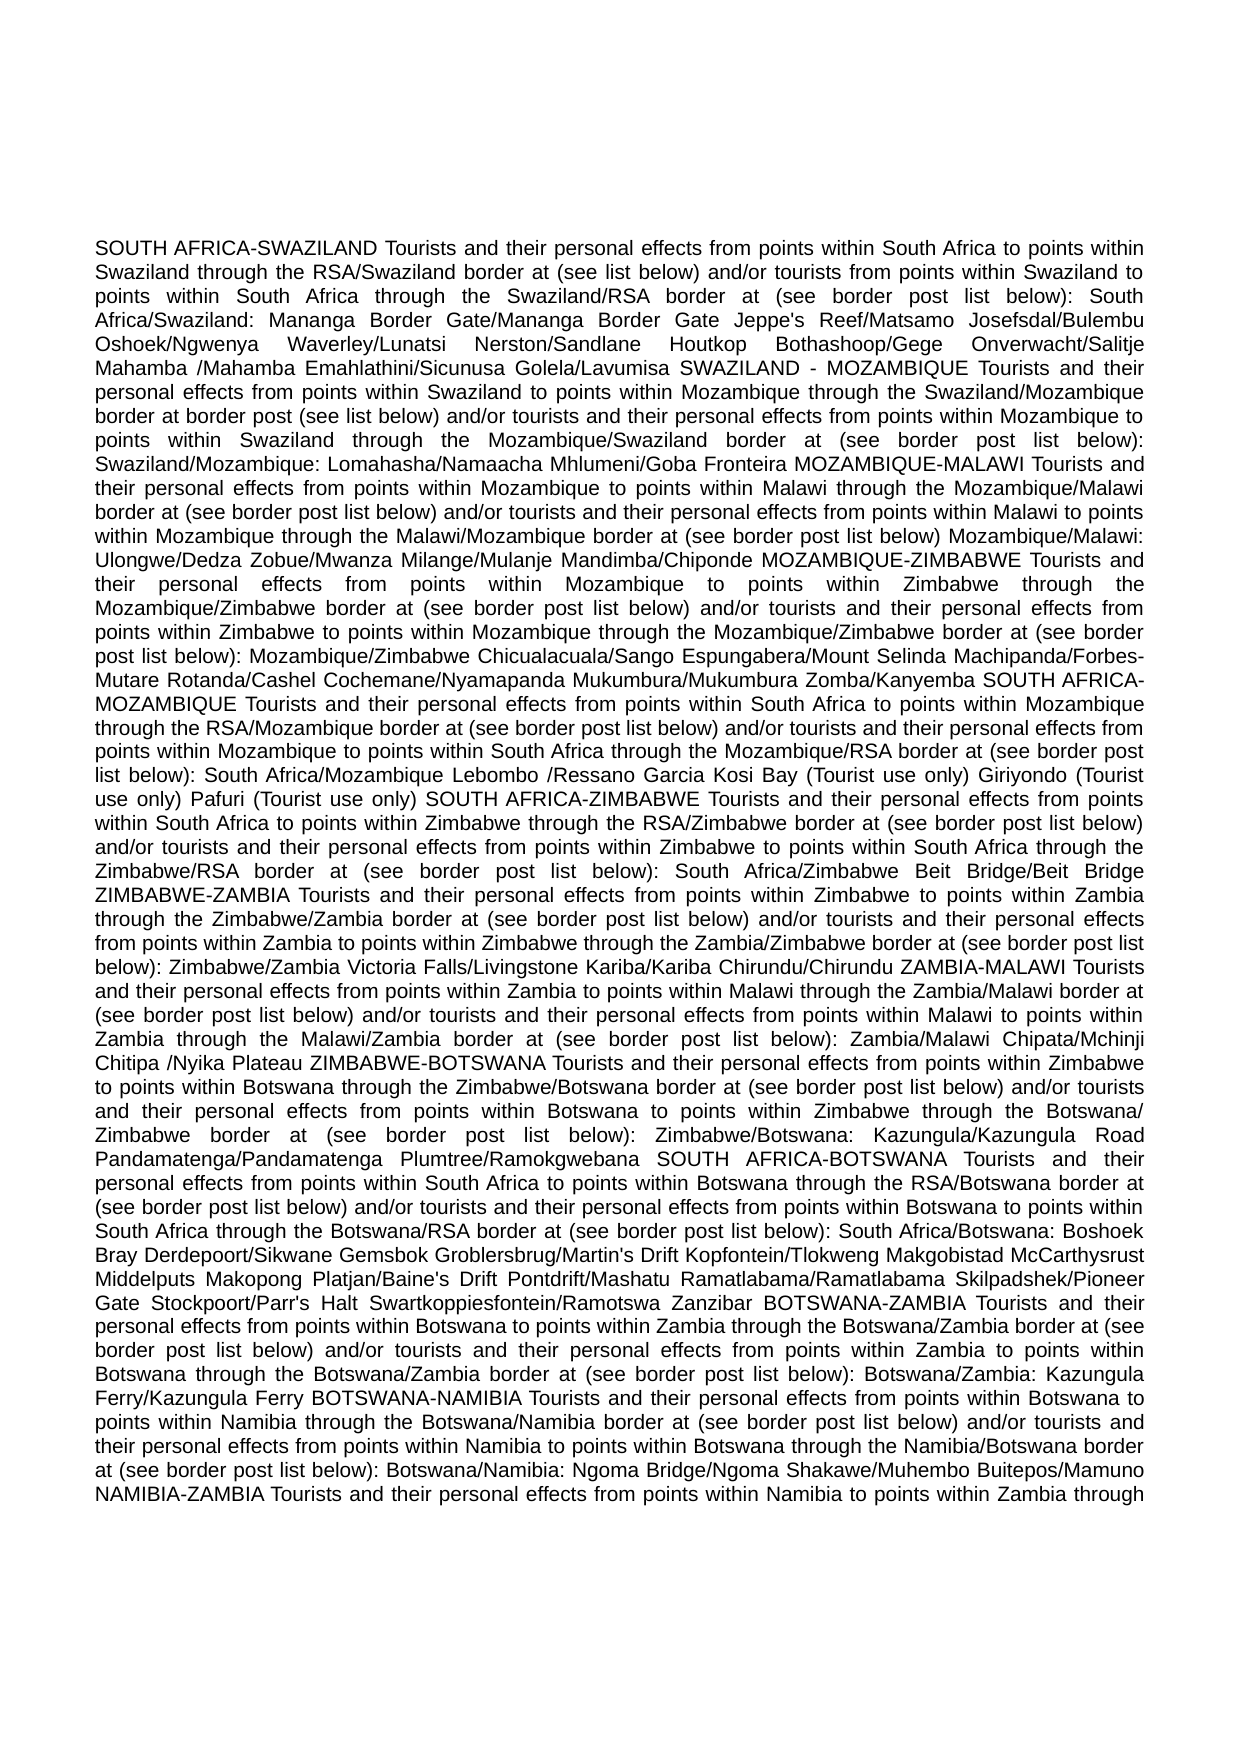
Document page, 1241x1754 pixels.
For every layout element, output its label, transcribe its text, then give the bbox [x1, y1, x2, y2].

text SOUTH AFRICA-SWAZILAND Tourists and their personal effects from points within South Africa to points within Swaziland through the RSA/Swaziland border at (see list below) and/or tourists from points within Swaziland to points within South Africa through the Swaziland/RSA border at (see border post list below): South Africa/Swaziland: Mananga Border Gate/Mananga Border Gate Jeppe's Reef/Matsamo Josefsdal/Bulembu Oshoek/Ngwenya Waverley/Lunatsi Nerston/Sandlane Houtkop Bothashoop/Gege Onverwacht/Salitje Mahamba /Mahamba Emahlathini/Sicunusa Golela/Lavumisa SWAZILAND - MOZAMBIQUE Tourists and their personal effects from points within Swaziland to points within Mozambique through the Swaziland/Mozambique border at border post (see list below) and/or tourists and their personal effects from points within Mozambique to points within Swaziland through the Mozambique/Swaziland border at (see border post list below): Swaziland/Mozambique: Lomahasha/Namaacha Mhlumeni/Goba Fronteira MOZAMBIQUE-MALAWI Tourists and their personal effects from points within Mozambique to points within Malawi through the Mozambique/Malawi border at (see border post list below) and/or tourists and their personal effects from points within Malawi to points within Mozambique through the Malawi/Mozambique border at (see border post list below) Mozambique/Malawi: Ulongwe/Dedza Zobue/Mwanza Milange/Mulanje Mandimba/Chiponde MOZAMBIQUE-ZIMBABWE Tourists and their personal effects from points within Mozambique to points within Zimbabwe through the Mozambique/Zimbabwe border at (see border post list below) and/or tourists and their personal effects from points within Zimbabwe to points within Mozambique through the Mozambique/Zimbabwe border at (see border post list below): Mozambique/Zimbabwe Chicualacuala/Sango Espungabera/Mount Selinda Machipanda/Forbes-Mutare Rotanda/Cashel Cochemane/Nyamapanda Mukumbura/Mukumbura Zomba/Kanyemba SOUTH AFRICA-MOZAMBIQUE Tourists and their personal effects from points within South Africa to points within Mozambique through the RSA/Mozambique border at (see border post list below) and/or tourists and their personal effects from points within Mozambique to points within South Africa through the Mozambique/RSA border at (see border post list below): South Africa/Mozambique Lebombo /Ressano Garcia Kosi Bay (Tourist use only) Giriyondo (Tourist use only) Pafuri (Tourist use only) SOUTH AFRICA-ZIMBABWE Tourists and their personal effects from points within South Africa to points within Zimbabwe through the RSA/Zimbabwe border at (see border post list below) and/or tourists and their personal effects from points within Zimbabwe to points within South Africa through the Zimbabwe/RSA border at (see border post list below): South Africa/Zimbabwe Beit Bridge/Beit Bridge ZIMBABWE-ZAMBIA Tourists and their personal effects from points within Zimbabwe to points within Zambia through the Zimbabwe/Zambia border at (see border post list below) and/or tourists and their personal effects from points within Zambia to points within Zimbabwe through the Zambia/Zimbabwe border at (see border post list below): Zimbabwe/Zambia Victoria Falls/Livingstone Kariba/Kariba Chirundu/Chirundu ZAMBIA-MALAWI Tourists and their personal effects from points within Zambia to points within Malawi through the Zambia/Malawi border at (see border post list below) and/or tourists and their personal effects from points within Malawi to points within Zambia through the Malawi/Zambia border at (see border post list below): Zambia/Malawi Chipata/Mchinji Chitipa /Nyika Plateau ZIMBABWE-BOTSWANA Tourists and their personal effects from points within Zimbabwe to points within Botswana through the Zimbabwe/Botswana border at (see border post list below) and/or tourists and their personal effects from points within Botswana to points within Zimbabwe through the Botswana/ Zimbabwe border at (see border post list below): Zimbabwe/Botswana: Kazungula/Kazungula Road Pandamatenga/Pandamatenga Plumtree/Ramokgwebana SOUTH AFRICA-BOTSWANA Tourists and their personal effects from points within South Africa to points within Botswana through the RSA/Botswana border at (see border post list below) and/or tourists and their personal effects from points within Botswana to points within South Africa through the Botswana/RSA border at (see border post list below): South Africa/Botswana: Boshoek Bray Derdepoort/Sikwane Gemsbok Groblersbrug/Martin's Drift Kopfontein/Tlokweng Makgobistad McCarthysrust Middelputs Makopong Platjan/Baine's Drift Pontdrift/Mashatu Ramatlabama/Ramatlabama Skilpadshek/Pioneer Gate Stockpoort/Parr's Halt Swartkoppiesfontein/Ramotswa Zanzibar BOTSWANA-ZAMBIA Tourists and their personal effects from points within Botswana to points within Zambia through the Botswana/Zambia border at (see border post list below) and/or tourists and their personal effects from points within Zambia to points within Botswana through the Botswana/Zambia border at (see border post list below): Botswana/Zambia: Kazungula Ferry/Kazungula Ferry BOTSWANA-NAMIBIA Tourists and their personal effects from points within Botswana to points within Namibia through the Botswana/Namibia border at (see border post list below) and/or tourists and their personal effects from points within Namibia to points within Botswana through the Namibia/Botswana border at (see border post list below): Botswana/Namibia: Ngoma Bridge/Ngoma Shakawe/Muhembo Buitepos/Mamuno NAMIBIA-ZAMBIA Tourists and their personal effects from points within Namibia to points within Zambia through [94, 236, 1146, 1506]
